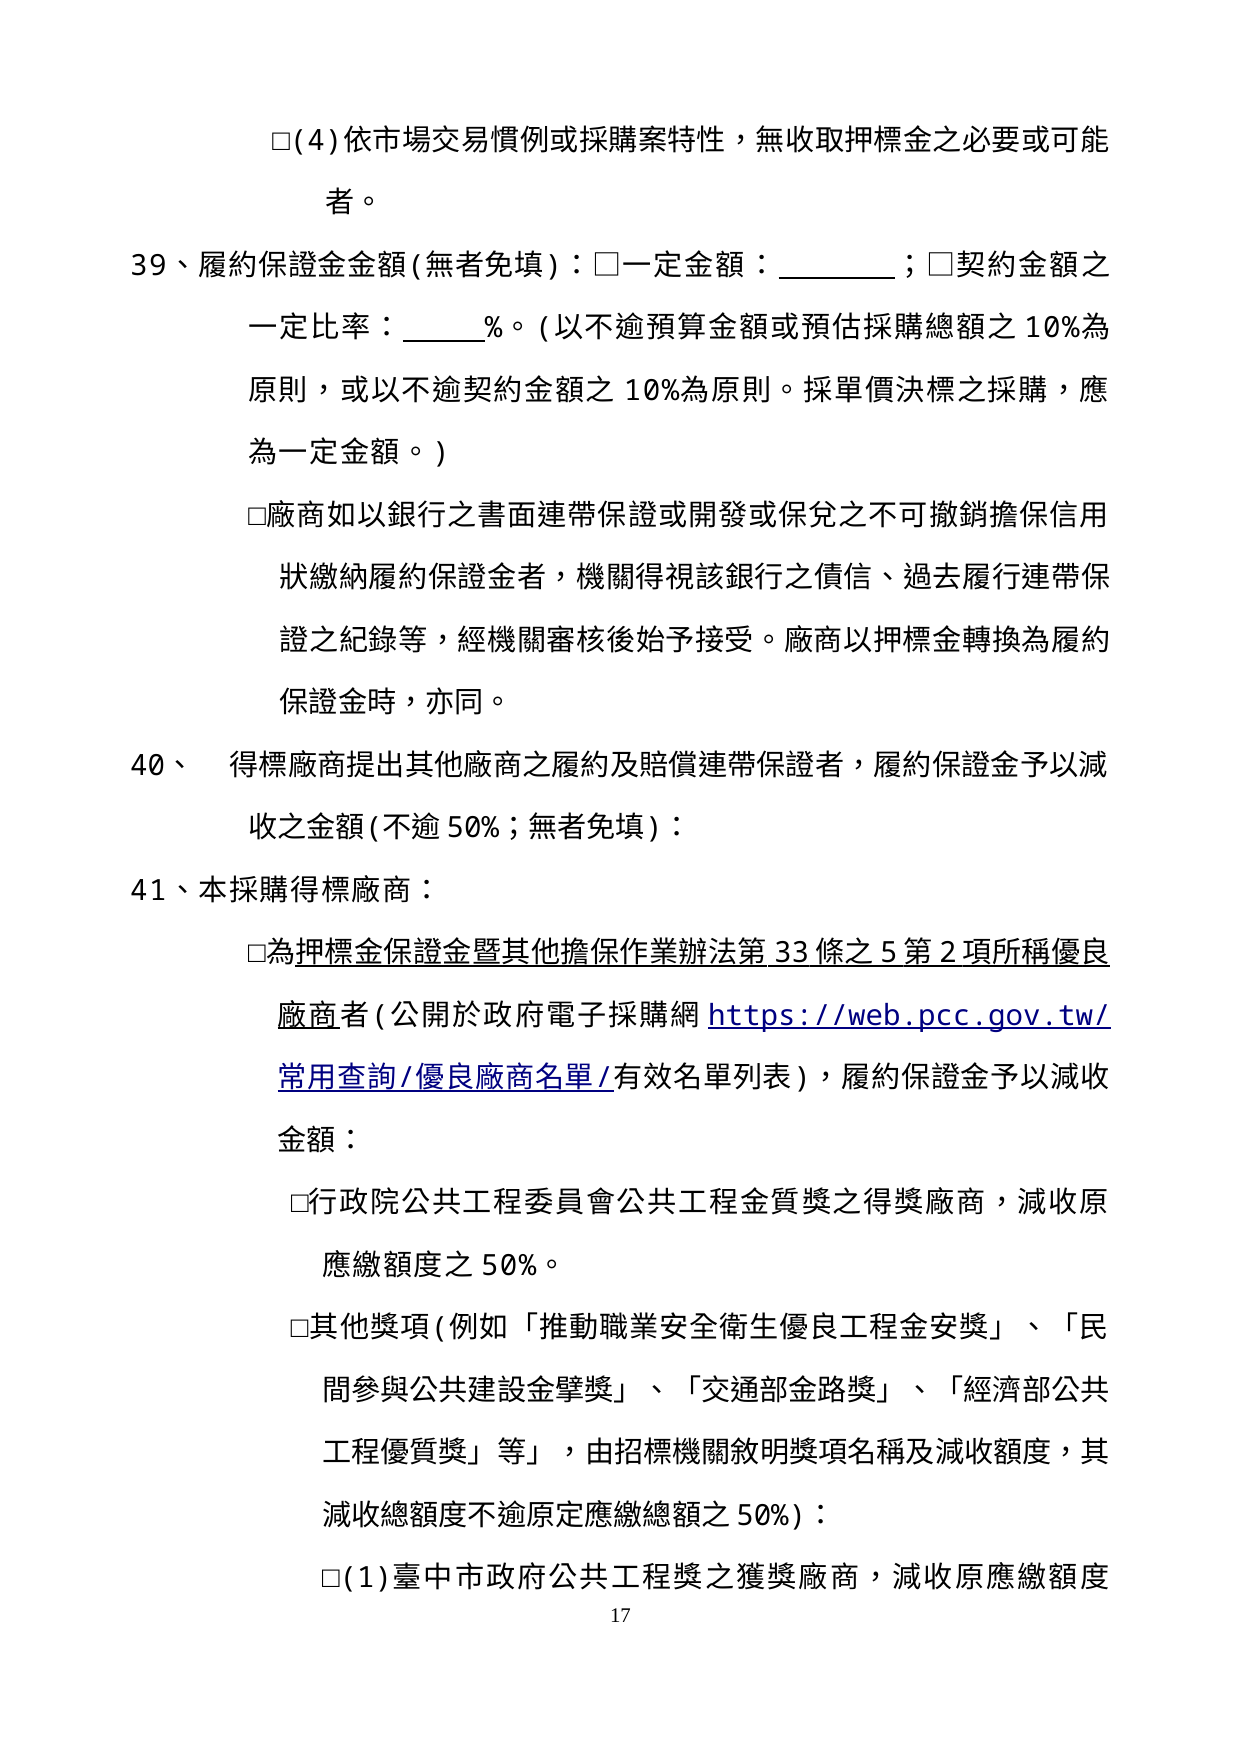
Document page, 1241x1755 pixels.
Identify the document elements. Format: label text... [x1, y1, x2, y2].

text □行政院公共工程委員會公共工程金質獎之得獎廠商，減收原應繳額度之50%。 [291, 1158, 1110, 1283]
list 得標廠商提出其他廠商之履約及賠償連帶保證者，履約保證金予以減收之金額(不逾50%；無者免填)： [130, 721, 1110, 846]
list 本採購得標廠商： [130, 846, 1110, 908]
text □(1)臺中市政府公共工程獎之獲獎廠商，減收原應繳額度 [322, 1533, 1110, 1596]
list 履約保證金金額(無者免填)：□一定金額： ；□契約金額之一定比率： %。(以不逾預算金額或預估採購總額之10%為原則，或以不逾契約金額之10%為原則。採單價決標之採購，應為一定金額。) [130, 221, 1110, 471]
text □其他獎項(例如「推動職業安全衛生優良工程金安獎」、「民間參與公共建設金擘獎」、「交通部金路獎」、「經濟部公共工程優質獎」等」，由招標機關敘明獎項名稱及減收額度，其減收總額度不逾原定應繳總額之50%)： [291, 1283, 1110, 1533]
text □(4)依市場交易慣例或採購案特性，無收取押標金之必要或可能者。 [130, 96, 1110, 221]
text □廠商如以銀行之書面連帶保證或開發或保兌之不可撤銷擔保信用狀繳納履約保證金者，機關得視該銀行之債信、過去履行連帶保證之紀錄等，經機關審核後始予接受。廠商以押標金轉換為履約保證金時，亦同。 [248, 471, 1110, 721]
text □為押標金保證金暨其他擔保作業辦法第33條之5第2項所稱優良廠商者(公開於政府電子採購網https://web.pcc.gov.tw/常用查詢/優良廠商名單/有效名單列表)，履約保證金予以減收金額： [248, 908, 1110, 1158]
